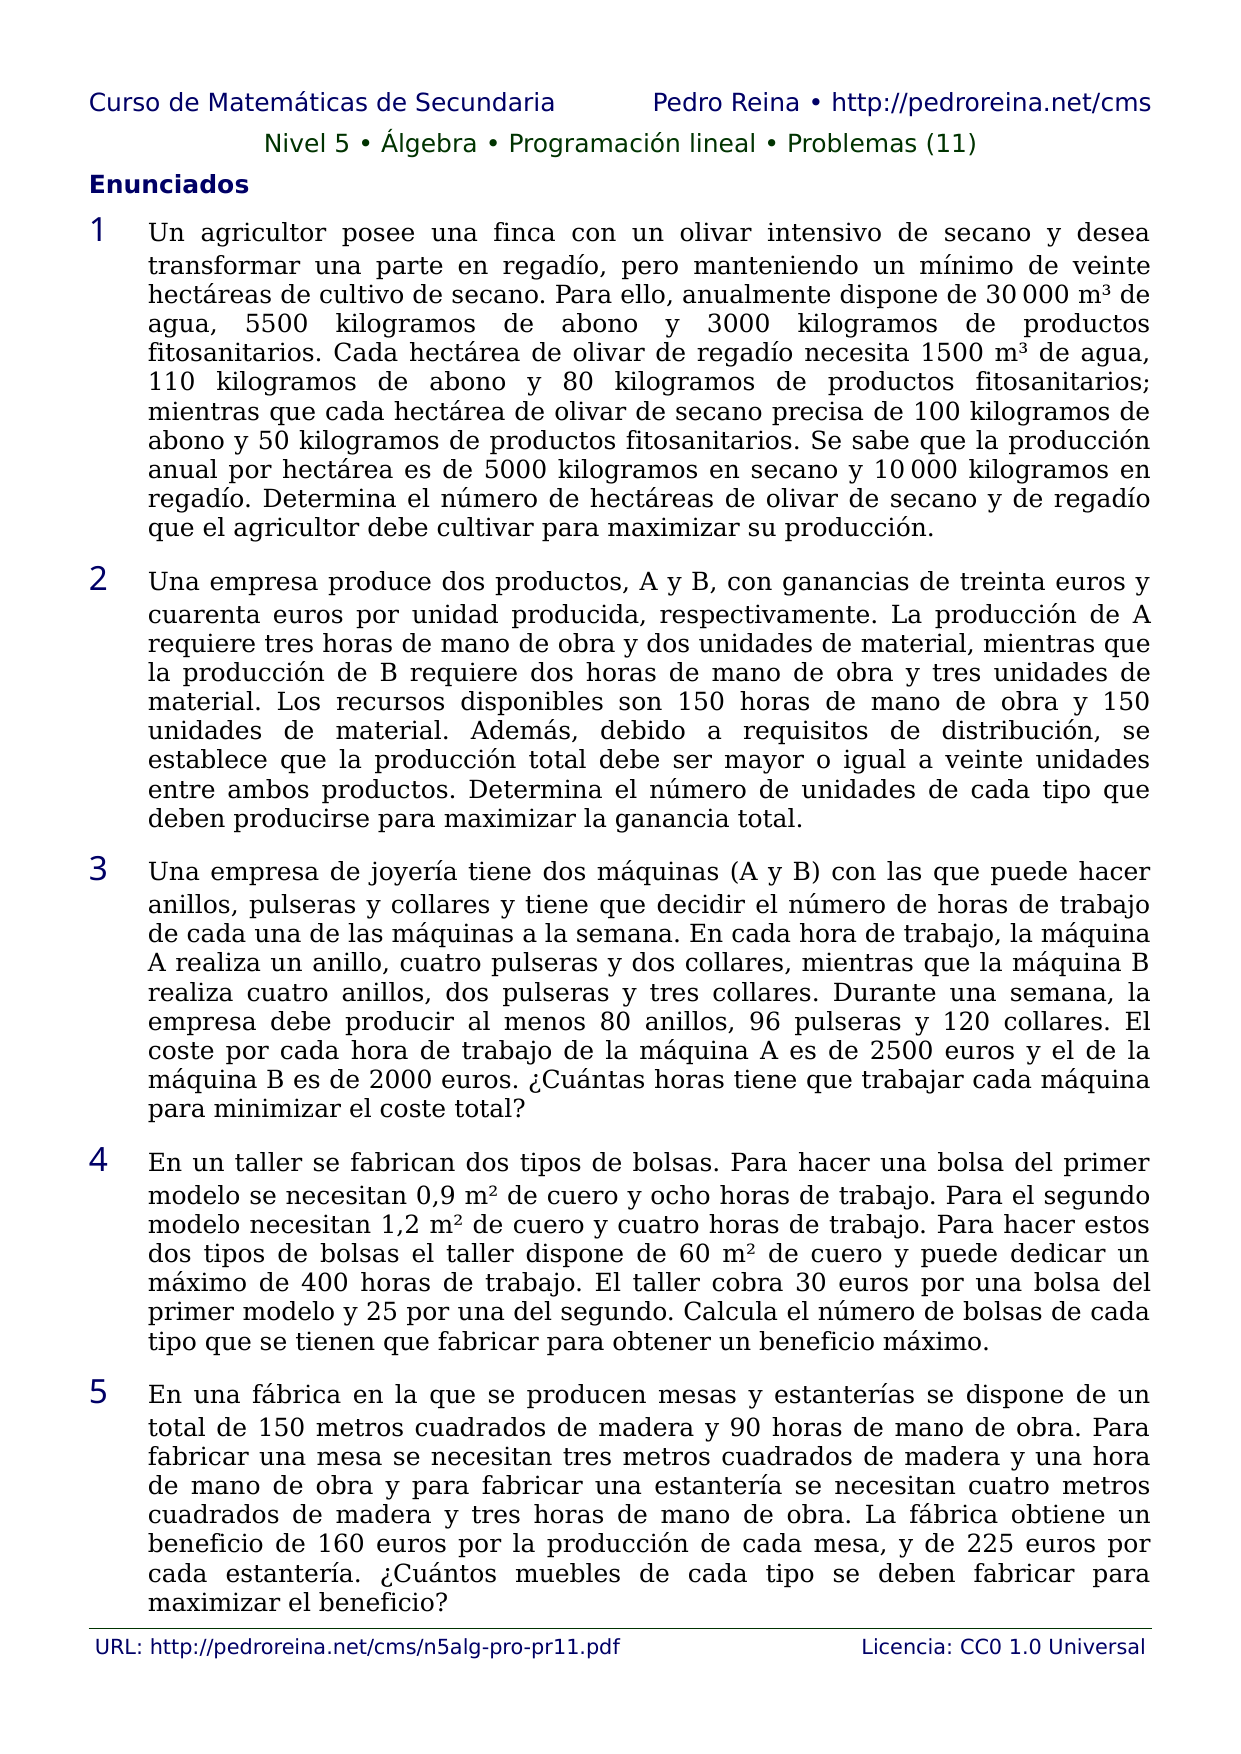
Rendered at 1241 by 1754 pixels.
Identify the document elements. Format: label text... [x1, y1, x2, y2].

list Una empresa produce dos productos, A y B, con ganancias de treinta euros y cuarenta euros por unidad producida, respectivamente. La producción de A requiere tres horas de mano de obra y dos unidades de material, mientras que la producción de B requiere dos horas de mano de obra y tres unidades de material. Los recursos disponibles son 150 horas de mano de obra y 150 unidades de material. Además, debido a requisitos de distribución, se establece que la producción total debe ser mayor o igual a veinte unidades entre ambos productos. Determina el número de unidades de cada tipo que deben producirse para maximizar la ganancia total. [88, 554, 1152, 833]
text Nivel 5 • Álgebra • Programación lineal • Problemas (11) [88, 129, 1152, 159]
list En una fábrica en la que se producen mesas y estanterías se dispone de un total de 150 metros cuadrados de madera y 90 horas de mano de obra. Para fabricar una mesa se necesitan tres metros cuadrados de madera y una hora de mano de obra y para fabricar una estantería se necesitan cuatro metros cuadrados de madera y tres horas de mano de obra. La fábrica obtiene un beneficio de 160 euros por la producción de cada mesa, y de 225 euros por cada estantería. ¿Cuántos muebles de cada tipo se deben fabricar para maximizar el beneficio? [88, 1368, 1152, 1617]
list Una empresa de joyería tiene dos máquinas (A y B) con las que puede hacer anillos, pulseras y collares y tiene que decidir el número de horas de trabajo de cada una de las máquinas a la semana. En cada hora de trabajo, la máquina A realiza un anillo, cuatro pulseras y dos collares, mientras que la máquina B realiza cuatro anillos, dos pulseras y tres collares. Durante una semana, la empresa debe producir al menos 80 anillos, 96 pulseras y 120 collares. El coste por cada hora de trabajo de la máquina A es de 2500 euros y el de la máquina B es de 2000 euros. ¿Cuántas horas tiene que trabajar cada máquina para minimizar el coste total? [88, 845, 1152, 1124]
text Curso de Matemáticas de Secundaria Pedro Reina • http://pedroreina.net/cms [88, 88, 1152, 118]
text Enunciados [88, 170, 1152, 199]
list Un agricultor posee una finca con un olivar intensivo de secano y desea transformar una parte en regadío, pero manteniendo un mínimo de veinte hectáreas de cultivo de secano. Para ello, anualmente dispone de 30 000 m³ de agua, 5500 kilogramos de abono y 3000 kilogramos de productos fitosanitarios. Cada hectárea de olivar de regadío necesita 1500 m³ de agua, 110 kilogramos de abono y 80 kilogramos de productos fitosanitarios; mientras que cada hectárea de olivar de secano precisa de 100 kilogramos de abono y 50 kilogramos de productos fitosanitarios. Se sabe que la producción anual por hectárea es de 5000 kilogramos en secano y 10 000 kilogramos en regadío. Determina el número de hectáreas de olivar de secano y de regadío que el agricultor debe cultivar para maximizar su producción. [88, 206, 1152, 543]
list En un taller se fabrican dos tipos de bolsas. Para hacer una bolsa del primer modelo se necesitan 0,9 m² de cuero y ocho horas de trabajo. Para el segundo modelo necesitan 1,2 m² de cuero y cuatro horas de trabajo. Para hacer estos dos tipos de bolsas el taller dispone de 60 m² de cuero y puede dedicar un máximo de 400 horas de trabajo. El taller cobra 30 euros por una bolsa del primer modelo y 25 por una del segundo. Calcula el número de bolsas de cada tipo que se tienen que fabricar para obtener un beneficio máximo. [88, 1135, 1152, 1356]
